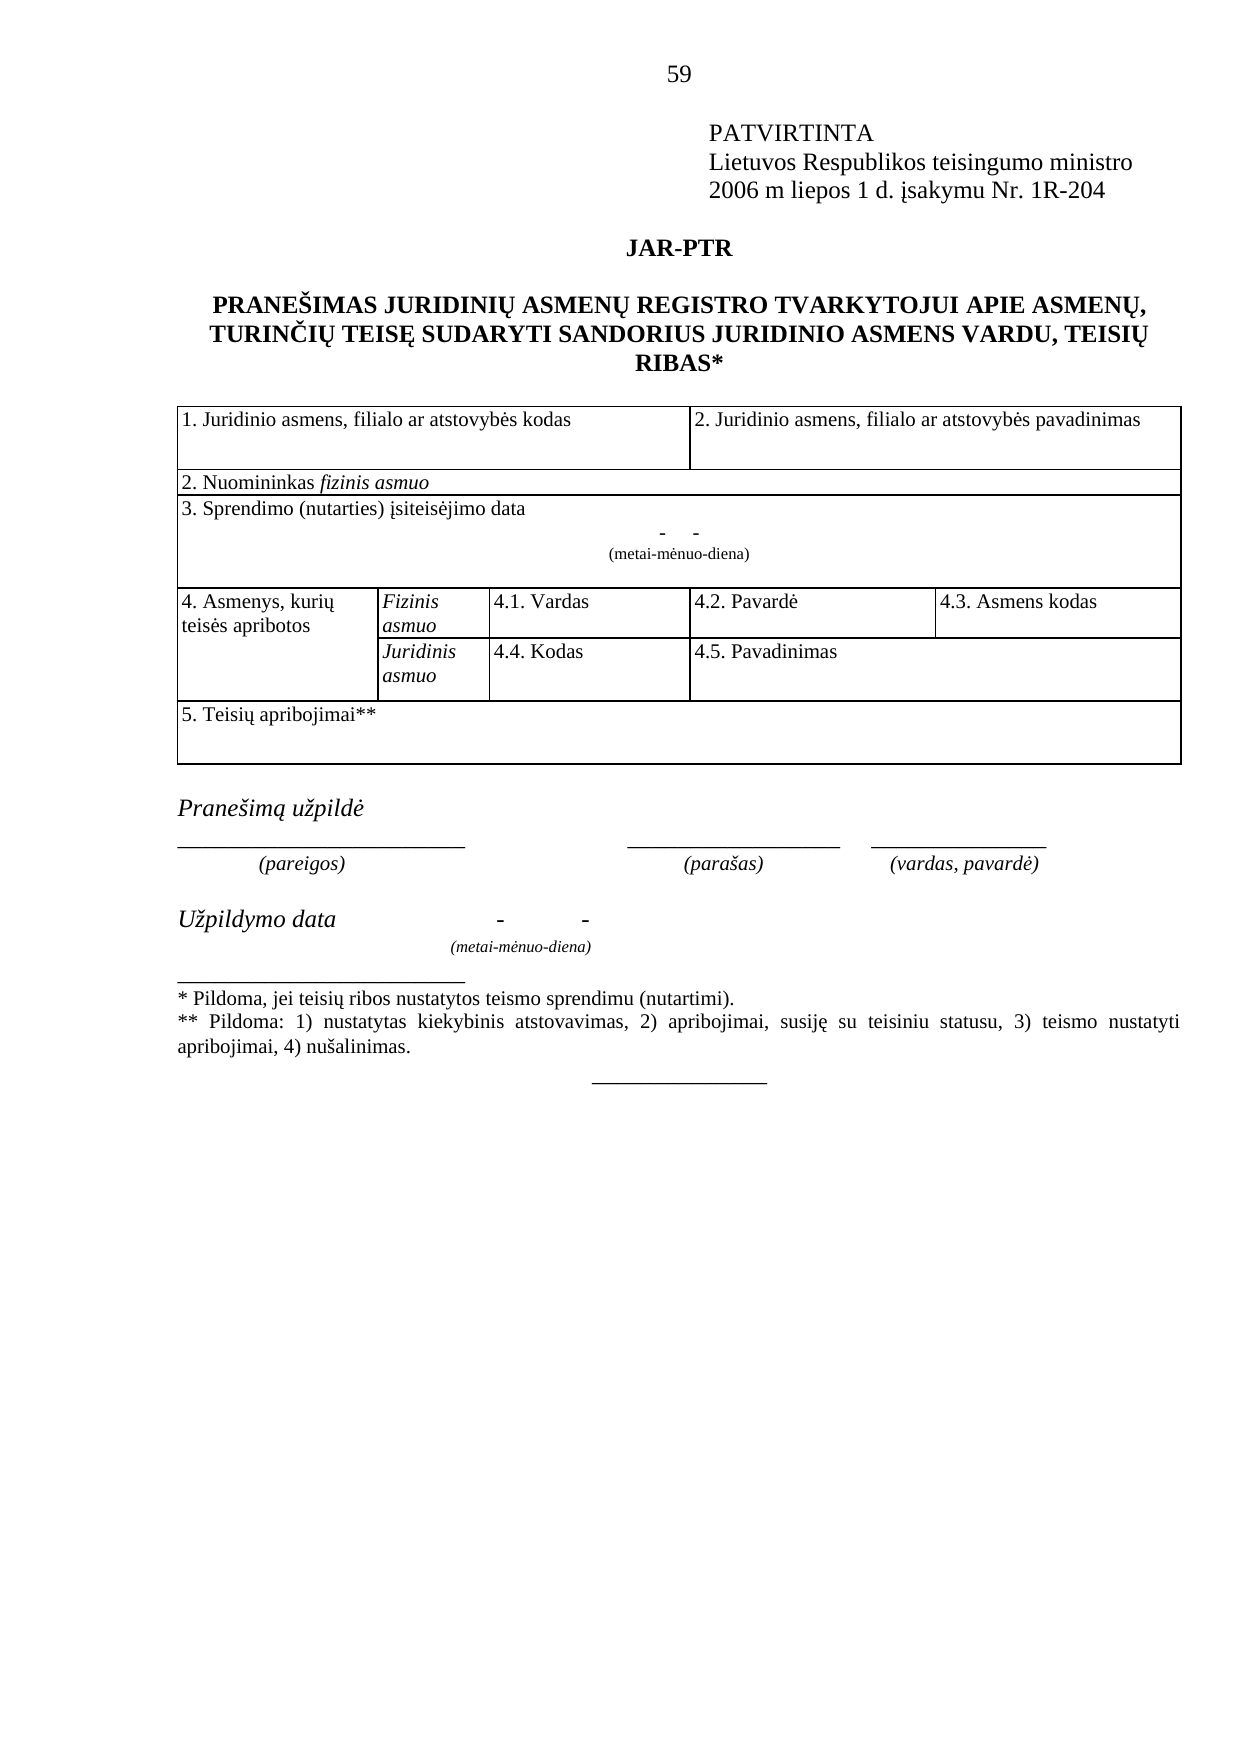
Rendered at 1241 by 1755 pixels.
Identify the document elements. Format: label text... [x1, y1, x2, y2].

text ______________ [177, 1058, 1181, 1086]
table_header JAR-PTR [177, 233, 1181, 262]
table_cell 5. Teisių apribojimai** [178, 702, 1180, 763]
text 2006 m liepos 1 d. įsakymu Nr. 1R-204 [177, 176, 1181, 204]
table_cell Juridinis asmuo [379, 639, 489, 700]
table_cell 4.1. Vardas [490, 589, 689, 637]
text _______________________ [177, 957, 1181, 985]
table_cell 4.2. Pavardė [691, 589, 935, 637]
table_cell Fizinis asmuo [379, 589, 489, 637]
text ** Pildoma: 1) nustatytas kiekybinis atstovavimas, 2) apribojimai, susiję su teisiniu statusu, 3) teismo nustatyti apribojimai, 4) nušalinimas. [177, 1009, 1181, 1058]
text * Pildoma, jei teisių ribos nustatytos teismo sprendimu (nutartimi). [177, 985, 1181, 1009]
table_header 1. Juridinio asmens, filialo ar atstovybės kodas [178, 407, 689, 469]
table_cell 4.4. Kodas [490, 639, 689, 700]
text PATVIRTINTA [709, 118, 1181, 147]
text Pranešimą užpildė [177, 793, 1181, 822]
table_cell 4.3. Asmens kodas [936, 589, 1180, 637]
text Užpildymo data - - [177, 904, 1181, 933]
text Lietuvos Respublikos teisingumo ministro [177, 147, 1181, 176]
text _______________________ _________________ ______________ [177, 822, 1181, 851]
table_cell 4.5. Pavadinimas [691, 639, 1180, 700]
table_cell 4. Asmenys, kurių teisės apribotos [178, 589, 377, 700]
text (pareigos) (parašas) (vardas, pavardė) [177, 851, 1181, 875]
text (metai-mėnuo-diena) [177, 933, 1181, 957]
table_header 2. Juridinio asmens, filialo ar atstovybės pavadinimas [691, 407, 1180, 469]
text PRANEŠIMAS JURIDINIŲ ASMENŲ REGISTRO TVARKYTOJUI APIE ASMENŲ, TURINČIŲ TEISĘ SUDARYTI SANDORIUS JURIDINIO ASMENS VARDU, TEISIŲ RIBAS* [177, 291, 1181, 377]
